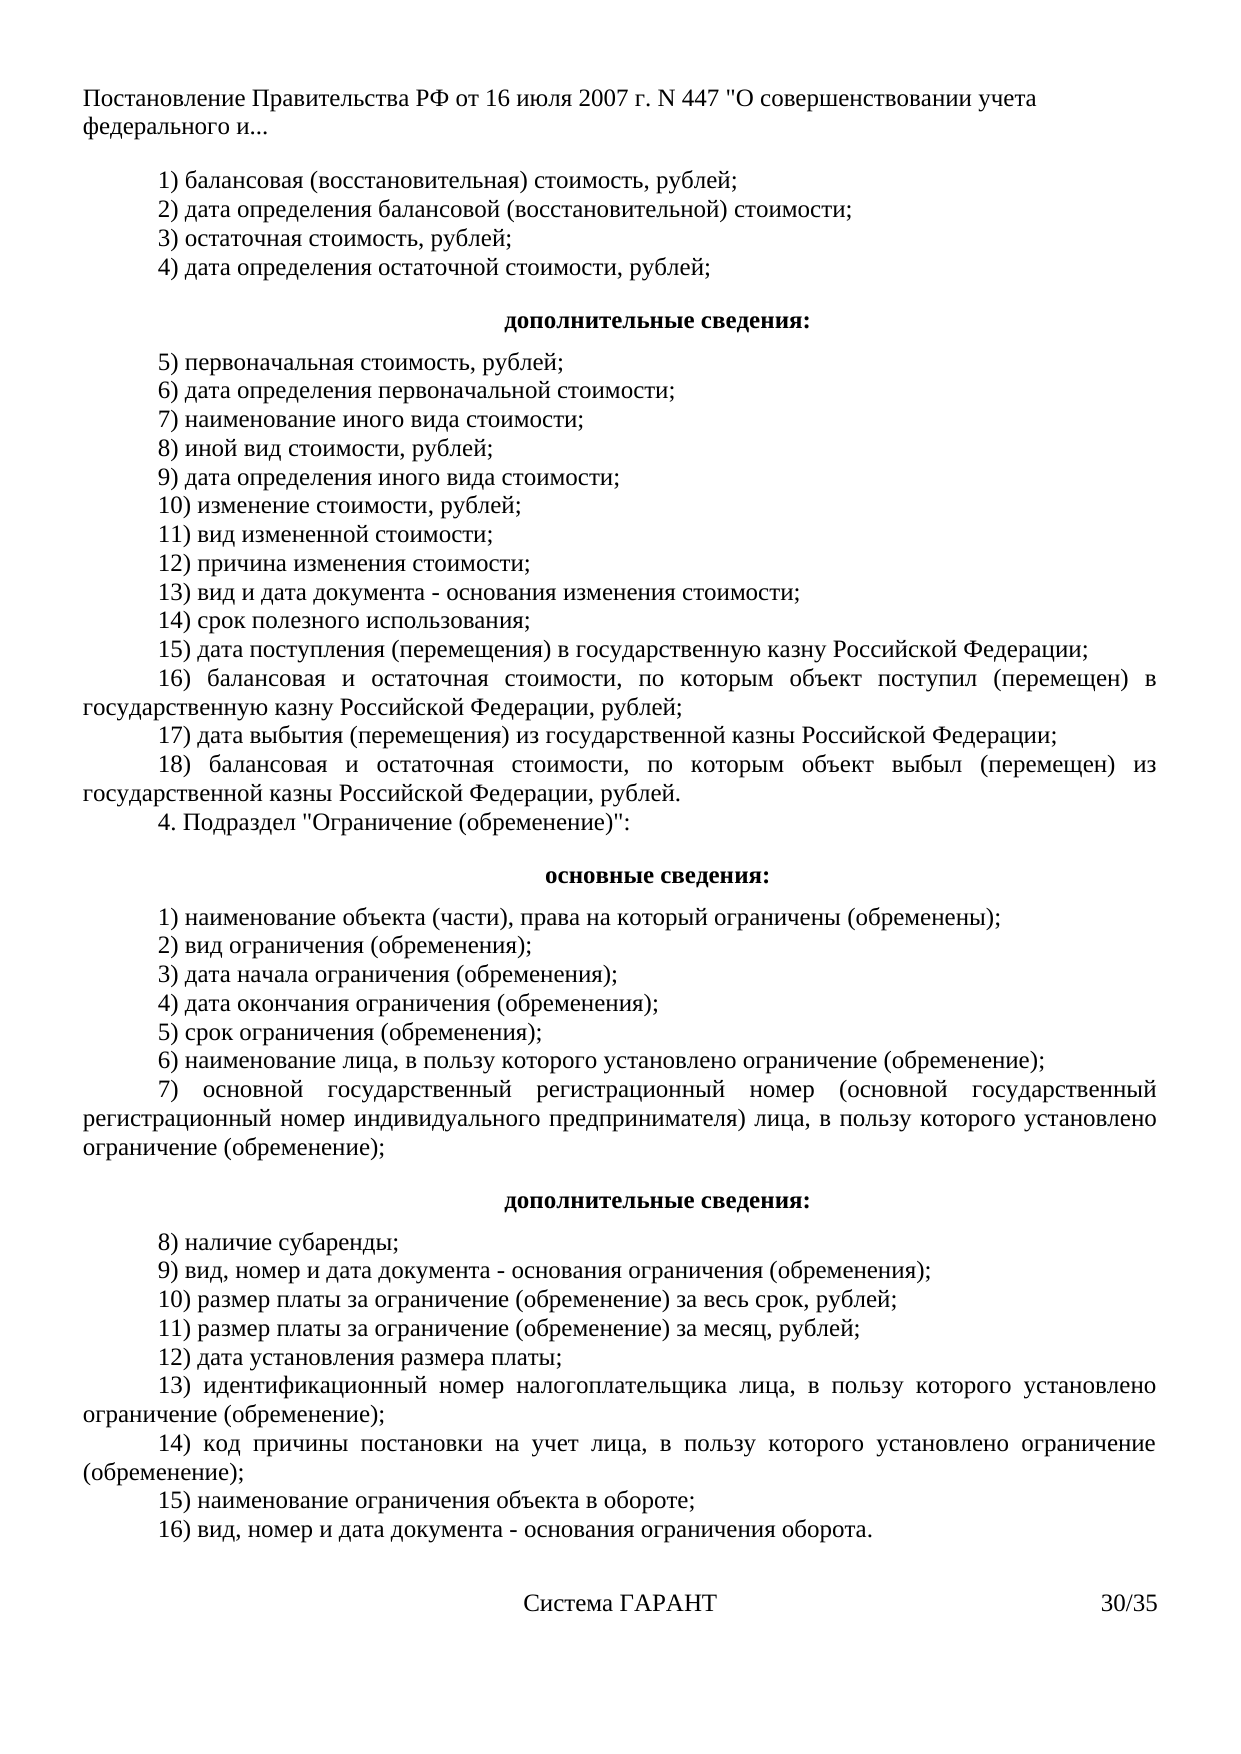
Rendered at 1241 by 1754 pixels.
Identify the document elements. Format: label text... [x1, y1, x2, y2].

text 1) балансовая (восстановительная) стоимость, рублей; [83, 165, 1157, 194]
text 12) дата установления размера платы; [83, 1342, 1157, 1370]
text 4) дата окончания ограничения (обременения); [83, 988, 1157, 1017]
text 9) дата определения иного вида стоимости; [83, 462, 1157, 490]
text дополнительные сведения: [83, 305, 1157, 334]
text 14) код причины постановки на учет лица, в пользу которого установлено ограничение (обременение); [83, 1428, 1157, 1485]
text 13) вид и дата документа - основания изменения стоимости; [83, 577, 1157, 605]
text 8) иной вид стоимости, рублей; [83, 433, 1157, 462]
text 11) вид измененной стоимости; [83, 519, 1157, 548]
text 5) срок ограничения (обременения); [83, 1017, 1157, 1045]
text 6) дата определения первоначальной стоимости; [83, 375, 1157, 404]
text 2) дата определения балансовой (восстановительной) стоимости; [83, 194, 1157, 223]
text 10) размер платы за ограничение (обременение) за весь срок, рублей; [83, 1284, 1157, 1313]
text 7) наименование иного вида стоимости; [83, 404, 1157, 433]
text 3) остаточная стоимость, рублей; [83, 223, 1157, 252]
text 16) вид, номер и дата документа - основания ограничения оборота. [83, 1514, 1157, 1543]
text 9) вид, номер и дата документа - основания ограничения (обременения); [83, 1255, 1157, 1284]
text 12) причина изменения стоимости; [83, 548, 1157, 577]
text 18) балансовая и остаточная стоимости, по которым объект выбыл (перемещен) из государственной казны Российской Федерации, рублей. [83, 749, 1157, 807]
text 2) вид ограничения (обременения); [83, 930, 1157, 959]
text 5) первоначальная стоимость, рублей; [83, 347, 1157, 375]
text 10) изменение стоимости, рублей; [83, 490, 1157, 519]
text 4. Подраздел "Ограничение (обременение)": [83, 807, 1157, 835]
text 1) наименование объекта (части), права на который ограничены (обременены); [83, 902, 1157, 930]
text 3) дата начала ограничения (обременения); [83, 959, 1157, 988]
text 16) балансовая и остаточная стоимости, по которым объект поступил (перемещен) в государственную казну Российской Федерации, рублей; [83, 663, 1157, 720]
text 17) дата выбытия (перемещения) из государственной казны Российской Федерации; [83, 720, 1157, 749]
text дополнительные сведения: [83, 1185, 1157, 1214]
text 11) размер платы за ограничение (обременение) за месяц, рублей; [83, 1313, 1157, 1342]
text 13) идентификационный номер налогоплательщика лица, в пользу которого установлено ограничение (обременение); [83, 1370, 1157, 1428]
text 4) дата определения остаточной стоимости, рублей; [83, 252, 1157, 280]
text 6) наименование лица, в пользу которого установлено ограничение (обременение); [83, 1045, 1157, 1074]
text 15) наименование ограничения объекта в обороте; [83, 1485, 1157, 1514]
text основные сведения: [83, 860, 1157, 889]
text 8) наличие субаренды; [83, 1227, 1157, 1255]
text 14) срок полезного использования; [83, 605, 1157, 634]
text 15) дата поступления (перемещения) в государственную казну Российской Федерации; [83, 634, 1157, 663]
text 7) основной государственный регистрационный номер (основной государственный регистрационный номер индивидуального предпринимателя) лица, в пользу которого установлено ограничение (обременение); [83, 1074, 1157, 1160]
